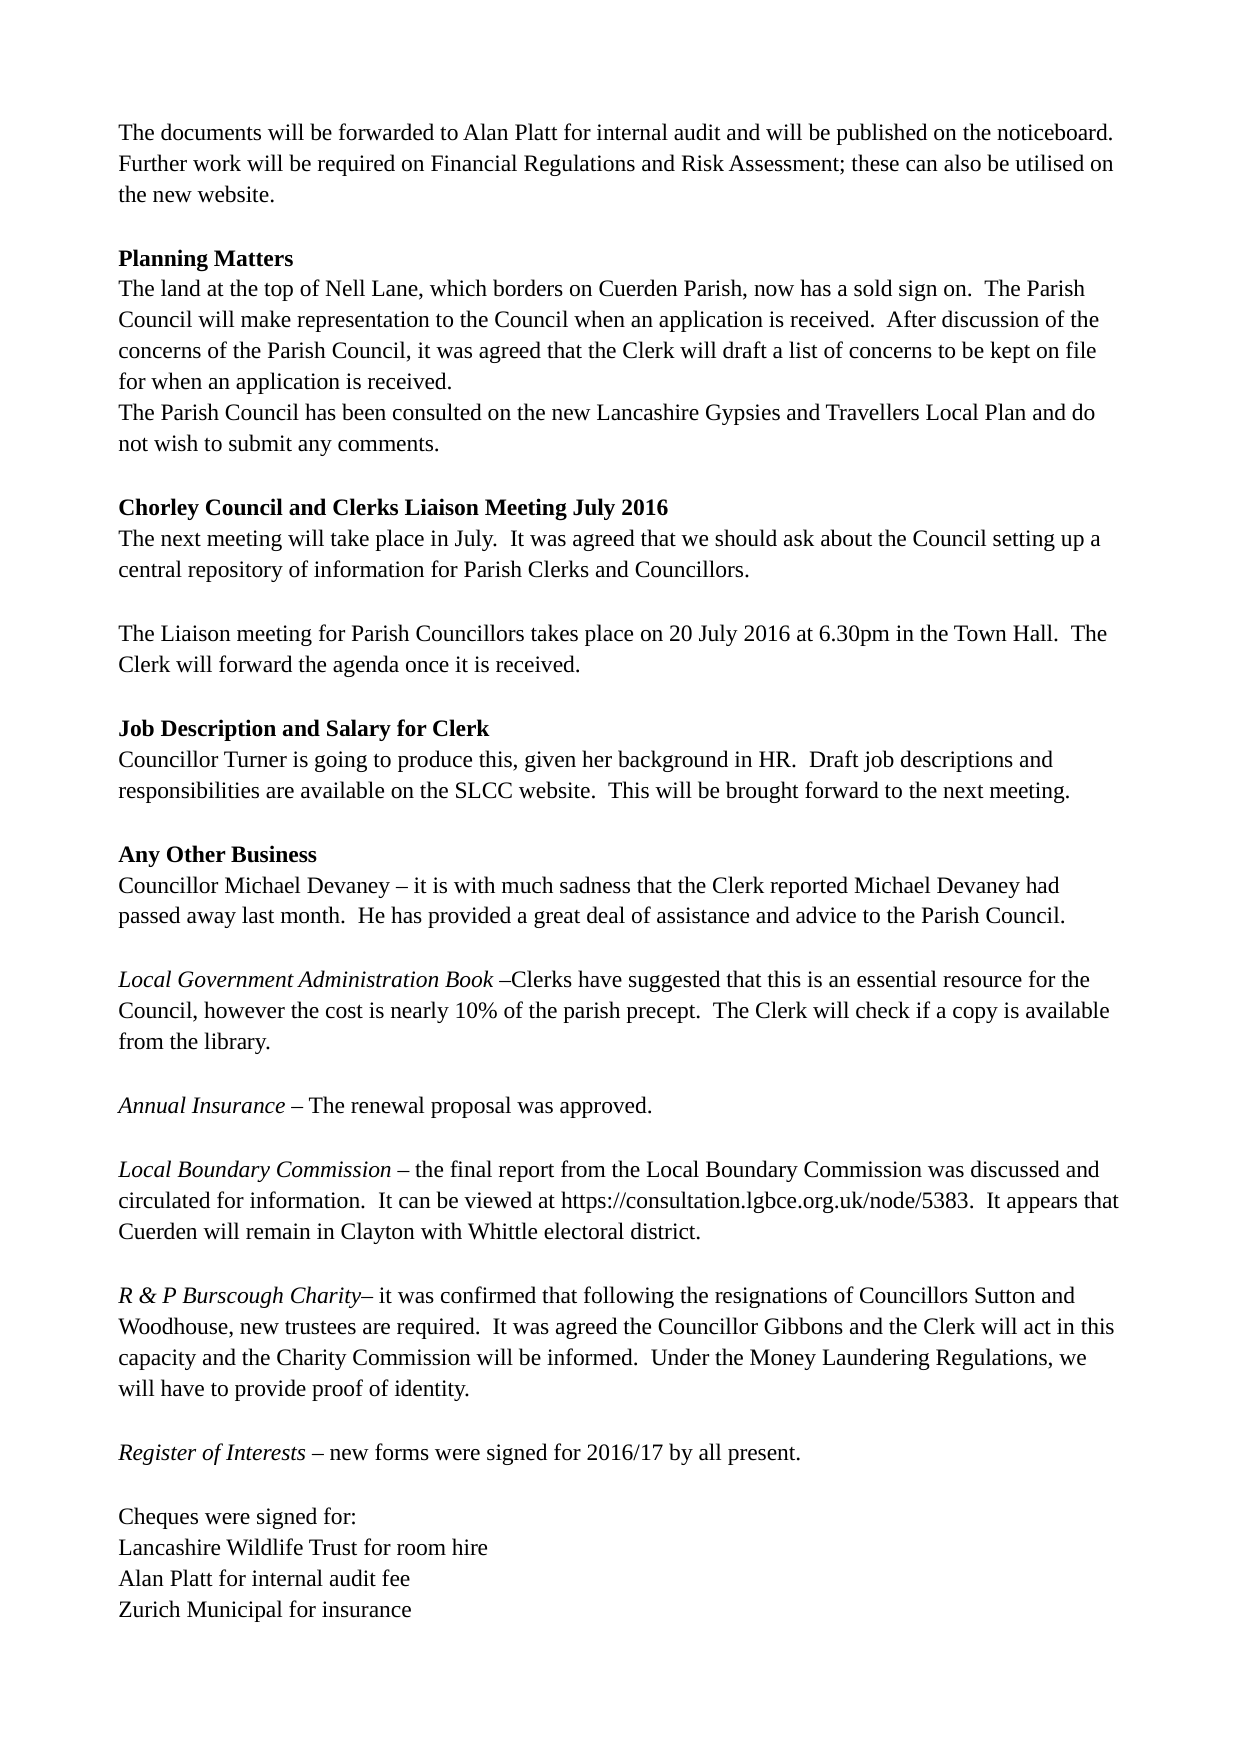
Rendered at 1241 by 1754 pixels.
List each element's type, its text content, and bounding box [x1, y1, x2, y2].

text The documents will be forwarded to Alan Platt for internal audit and will be published on the noticeboard. Further work will be required on Financial Regulations and Risk Assessment; these can also be utilised on the new website. [118, 118, 1122, 207]
text The land at the top of Nell Lane, which borders on Cuerden Parish, now has a sold sign on. The Parish Council will make representation to the Council when an application is received. After discussion of the concerns of the Parish Council, it was agreed that the Clerk will draft a list of concerns to be kept on file for when an application is received. [118, 275, 1122, 395]
text Cheques were signed for: [118, 1502, 1122, 1529]
text Alan Platt for internal audit fee [118, 1564, 1122, 1591]
text Job Description and Salary for Clerk [118, 714, 1122, 741]
text Lancashire Wildlife Trust for room hire [118, 1533, 1122, 1560]
text Register of Interests – new forms were signed for 2016/17 by all present. [118, 1438, 1122, 1465]
text Planning Matters [118, 244, 1122, 271]
text R & P Burscough Charity– it was confirmed that following the resignations of Councillors Sutton and Woodhouse, new trustees are required. It was agreed the Councillor Gibbons and the Clerk will act in this capacity and the Charity Commission will be informed. Under the Money Laundering Regulations, we will have to provide proof of identity. [118, 1282, 1122, 1401]
text The next meeting will take place in July. It was agreed that we should ask about the Council setting up a central repository of information for Parish Clerks and Councillors. [118, 524, 1122, 582]
text Local Boundary Commission – the final report from the Local Boundary Commission was discussed and circulated for information. It can be viewed at https://consultation.lgbce.org.uk/node/5383. It appears that Cuerden will remain in Clayton with Whittle electoral district. [118, 1156, 1122, 1244]
text Chorley Council and Clerks Liaison Meeting July 2016 [118, 493, 1122, 521]
text Councillor Michael Devaney – it is with much sadness that the Clerk reported Michael Devaney had passed away last month. He has provided a great deal of assistance and advice to the Parish Council. [118, 871, 1122, 929]
text The Liaison meeting for Parish Councillors takes place on 20 July 2016 at 6.30pm in the Town Hall. The Clerk will forward the agenda once it is received. [118, 619, 1122, 677]
text The Parish Council has been consulted on the new Lancashire Gypsies and Travellers Local Plan and do not wish to submit any comments. [118, 399, 1122, 457]
text Local Government Administration Book –Clerks have suggested that this is an essential resource for the Council, however the cost is nearly 10% of the parish precept. The Clerk will check if a copy is available from the library. [118, 966, 1122, 1055]
text Annual Insurance – The renewal proposal was approved. [118, 1092, 1122, 1119]
text Any Other Business [118, 840, 1122, 867]
text Zurich Municipal for insurance [118, 1595, 1122, 1622]
text Councillor Turner is going to produce this, given her background in HR. Draft job descriptions and responsibilities are available on the SLCC website. This will be brought forward to the next meeting. [118, 745, 1122, 803]
